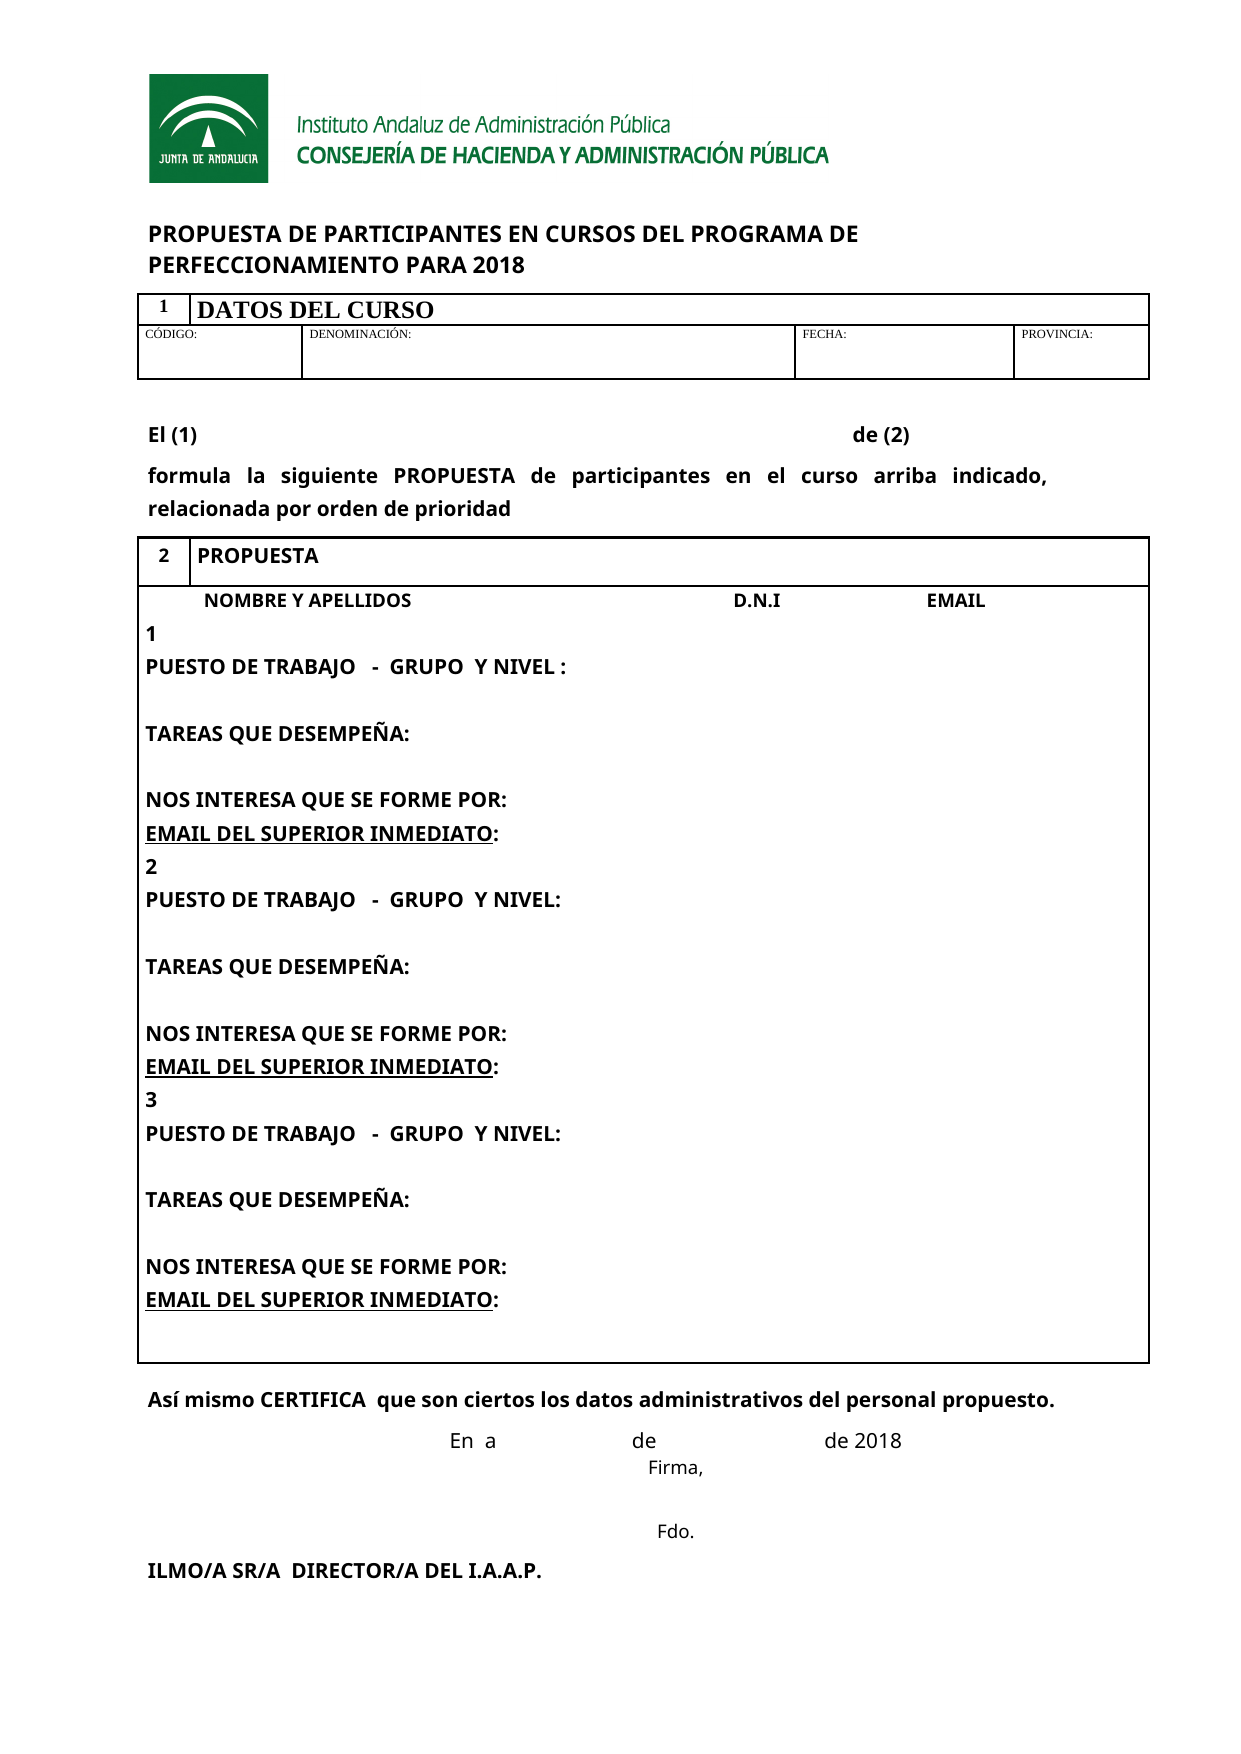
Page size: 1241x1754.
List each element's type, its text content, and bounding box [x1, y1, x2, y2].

text El (1) de (2) [148, 421, 1048, 449]
table_header 1 [139, 295, 189, 324]
table_header PROPUESTA [191, 539, 1148, 585]
table_cell PROVINCIA: [1015, 326, 1148, 377]
table_cell NOMBRE Y APELLIDOS D.N.I EMAIL 1 PUESTO DE TRABAJO - GRUPO Y NIVEL : TAREAS QUE DESEMPEÑA: NOS INTERESA QUE SE FORME POR: EMAIL DEL SUPERIOR INMEDIATO: 2 PUESTO DE TRABAJO - GRUPO Y NIVEL: TAREAS QUE DESEMPEÑA: NOS INTERESA QUE SE FORME POR: EMAIL DEL SUPERIOR INMEDIATO: 3 PUESTO DE TRABAJO - GRUPO Y NIVEL: TAREAS QUE DESEMPEÑA: NOS INTERESA QUE SE FORME POR: EMAIL DEL SUPERIOR INMEDIATO: [139, 587, 1148, 1362]
table_header DATOS DEL CURSO [191, 295, 1148, 324]
table_header 2 [139, 539, 189, 585]
table_cell CÓDIGO: [139, 326, 301, 377]
text ILMO/A SR/A DIRECTOR/A DEL I.A.A.P. [148, 1556, 1048, 1584]
table_cell DENOMINACIÓN: [303, 326, 794, 377]
text PROPUESTA DE PARTICIPANTES EN CURSOS DEL PROGRAMA DE PERFECCIONAMIENTO PARA 2018 [148, 218, 1048, 281]
table_header Así mismo CERTIFICA que son ciertos los datos administrativos del personal propuesto. En a de de 2018 Firma, Fdo. [140, 1385, 1211, 1556]
table_cell FECHA: [796, 326, 1013, 377]
text formula la siguiente PROPUESTA de participantes en el curso arriba indicado, relacionada por orden de prioridad [148, 461, 1048, 524]
picture [149, 74, 829, 183]
